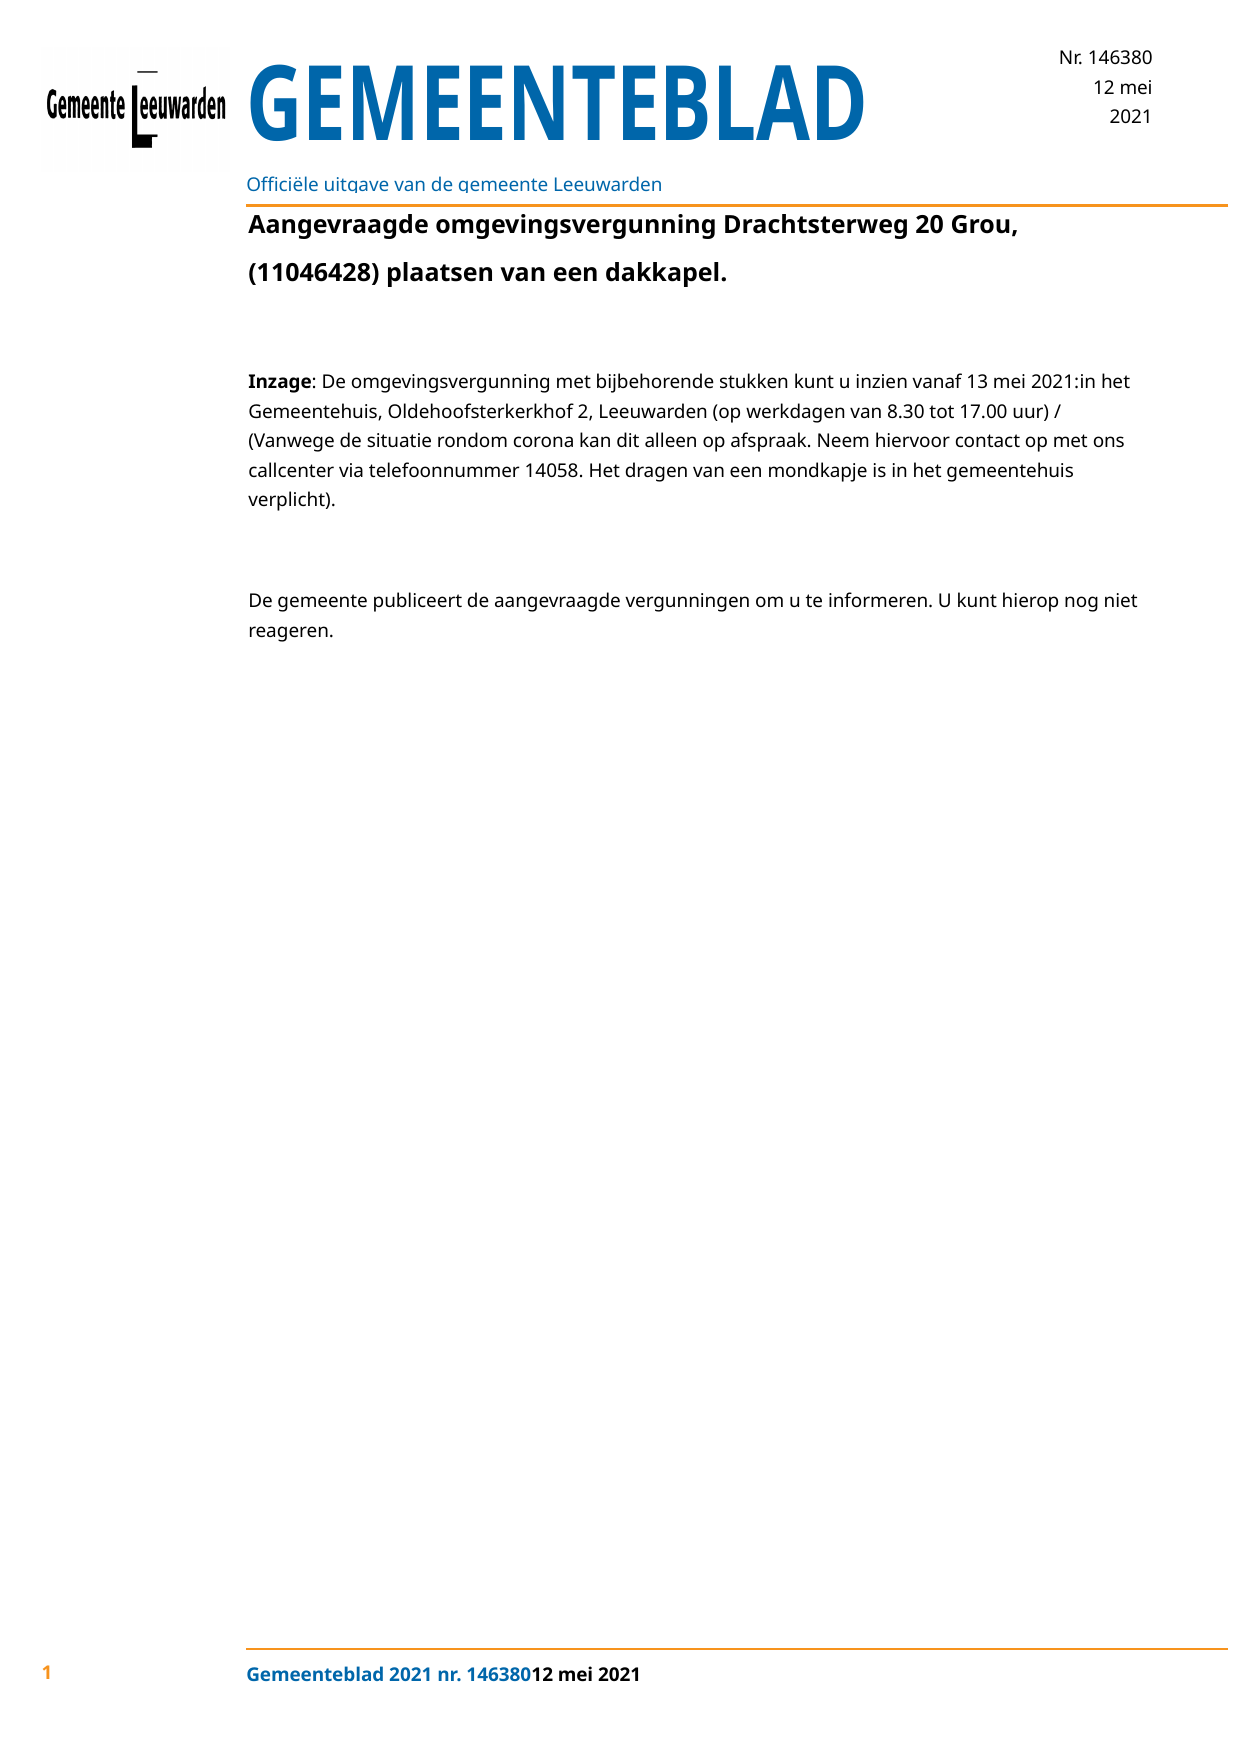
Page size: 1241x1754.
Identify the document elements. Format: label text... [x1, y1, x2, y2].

text Aangevraagde omgevingsvergunning Drachtsterweg 20 Grou, (11046428) plaatsen van een dakkapel. [248, 207, 1152, 288]
picture [41, 47, 231, 172]
text De gemeente publiceert de aangevraagde vergunningen om u te informeren. U kunt hierop nog niet reageren. [248, 587, 1152, 643]
text Inzage: De omgevingsvergunning met bijbehorende stukken kunt u inzien vanaf 13 mei 2021:in het Gemeentehuis, Oldehoofsterkerkhof 2, Leeuwarden (op werkdagen van 8.30 tot 17.00 uur) / (Vanwege de situatie rondom corona kan dit alleen op afspraak. Neem hiervoor contact op met ons callcenter via telefoonnummer 14058. Het dragen van een mondkapje is in het gemeentehuis verplicht). [248, 368, 1152, 512]
